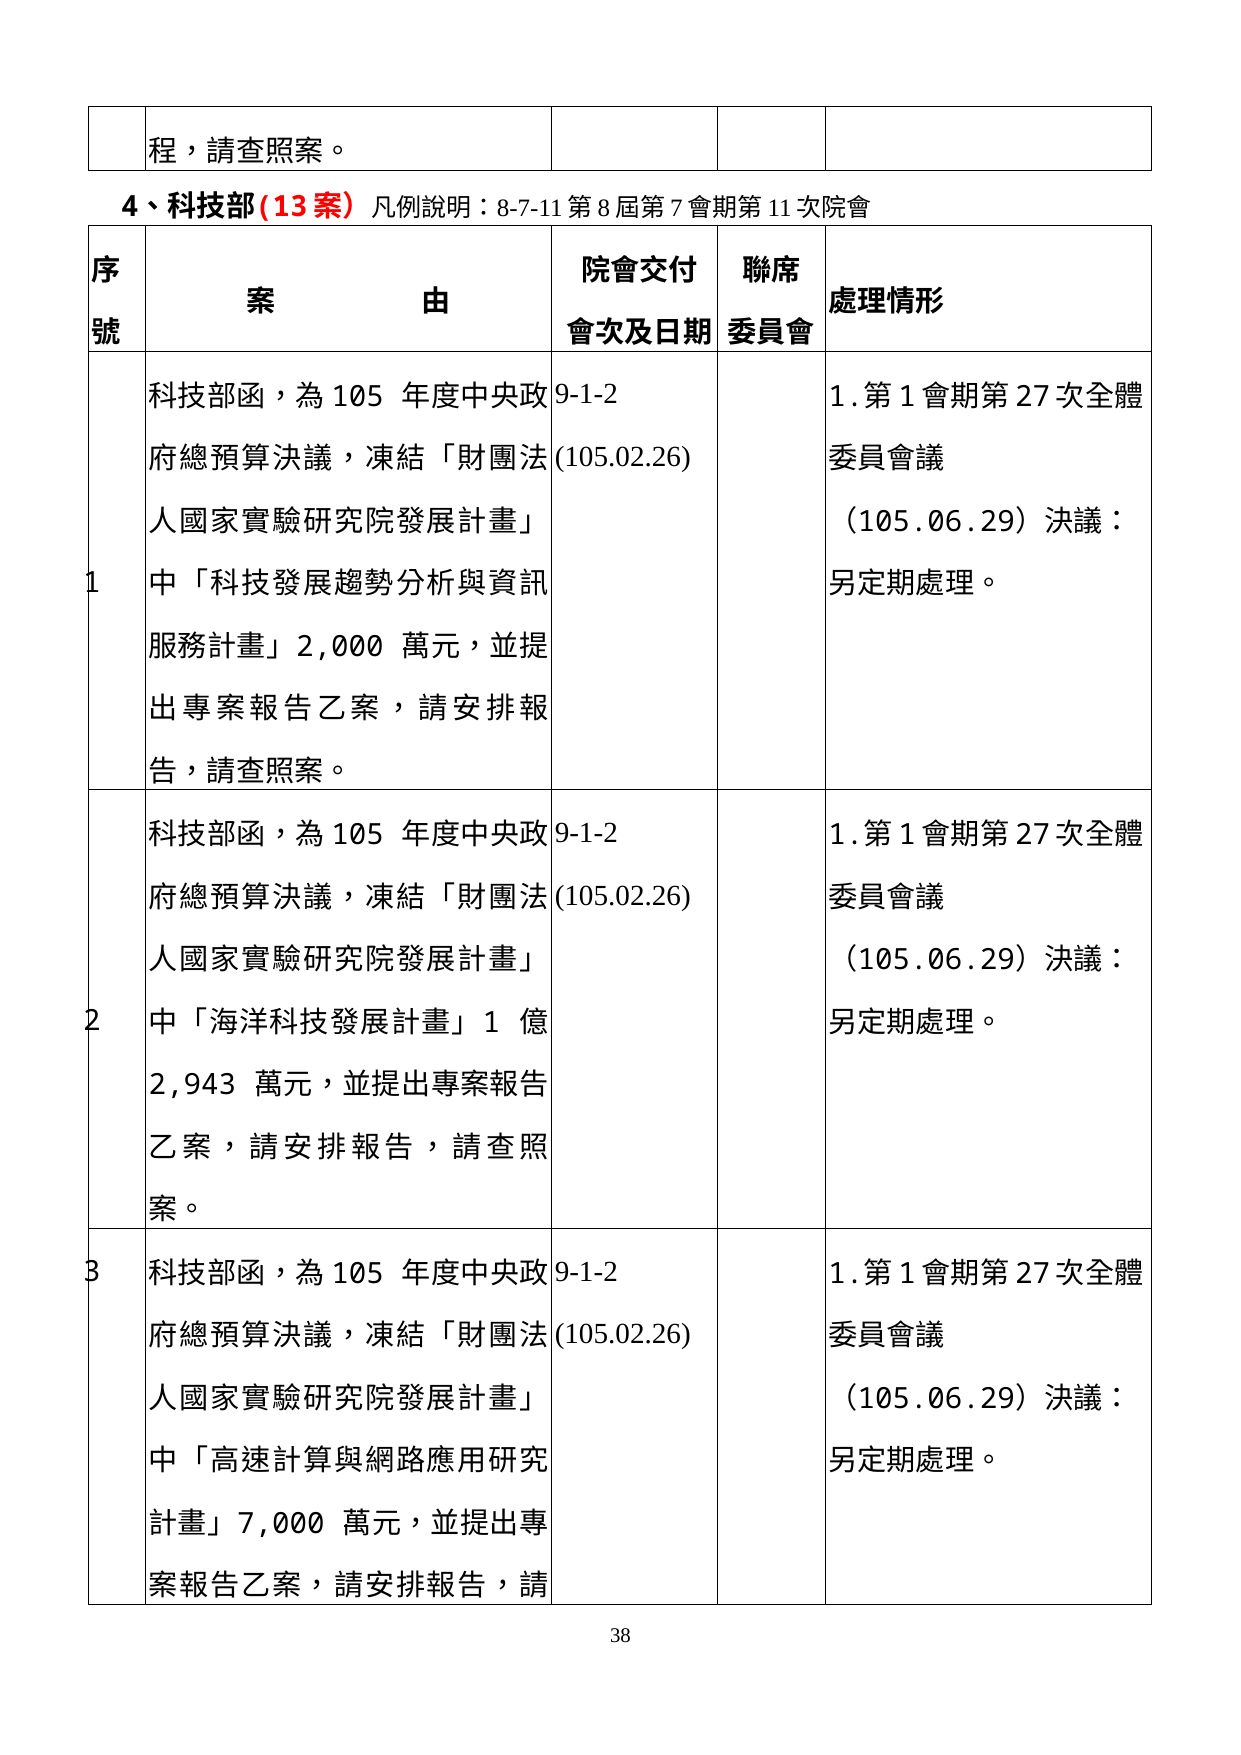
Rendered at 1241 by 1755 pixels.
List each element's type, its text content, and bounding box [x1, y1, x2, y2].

table_cell 9-1-2 (105.02.26) [552, 1229, 717, 1604]
table_cell 科技部函，為105 年度中央政府總預算決議，凍結「財團法人國家實驗研究院發展計畫」中「科技發展趨勢分析與資訊服務計畫」2,000 萬元，並提出專案報告乙案，請安排報告，請查照案。 [146, 352, 551, 789]
table_cell [89, 107, 145, 169]
table_cell 9-1-2 (105.02.26) [552, 352, 717, 789]
table_cell 科技部函，為105 年度中央政府總預算決議，凍結「財團法人國家實驗研究院發展計畫」中「高速計算與網路應用研究計畫」7,000 萬元，並提出專案報告乙案，請安排報告，請 [146, 1229, 551, 1604]
table_cell [89, 352, 145, 789]
table_cell 科技部函，為105 年度中央政府總預算決議，凍結「財團法人國家實驗研究院發展計畫」中「海洋科技發展計畫」1 億2,943 萬元，並提出專案報告乙案，請安排報告，請查照案。 [146, 790, 551, 1228]
table_cell [718, 790, 825, 1228]
table_cell 程，請查照案。 [146, 107, 551, 169]
table_cell [718, 352, 825, 789]
table_header 院會交付 會次及日期 [552, 226, 717, 351]
table_cell 1.第1會期第27次全體委員會議（105.06.29）決議：另定期處理。 [826, 1229, 1151, 1604]
table_cell [718, 107, 825, 169]
table_cell [826, 107, 1151, 169]
table_header 序號 [89, 226, 145, 351]
table_cell [89, 1011, 95, 1023]
table_cell 1.第1會期第27次全體委員會議（105.06.29）決議：另定期處理。 [826, 352, 1151, 789]
text 4、科技部(13案）凡例說明：8-7-11第8屆第7會期第11次院會 [89, 183, 1152, 225]
table_cell [89, 790, 145, 1228]
table_header 處理情形 [826, 226, 1151, 351]
table_cell [89, 1262, 95, 1269]
table_cell 9-1-2 (105.02.26) [552, 790, 717, 1228]
table_cell [552, 107, 717, 169]
table_cell [89, 1271, 96, 1279]
table_header 案 由 [146, 226, 551, 351]
table_cell [89, 1229, 145, 1604]
table_cell 1.第1會期第27次全體委員會議（105.06.29）決議：另定期處理。 [826, 790, 1151, 1228]
table_cell [718, 1229, 825, 1604]
table_header 聯席 委員會 [718, 226, 825, 351]
